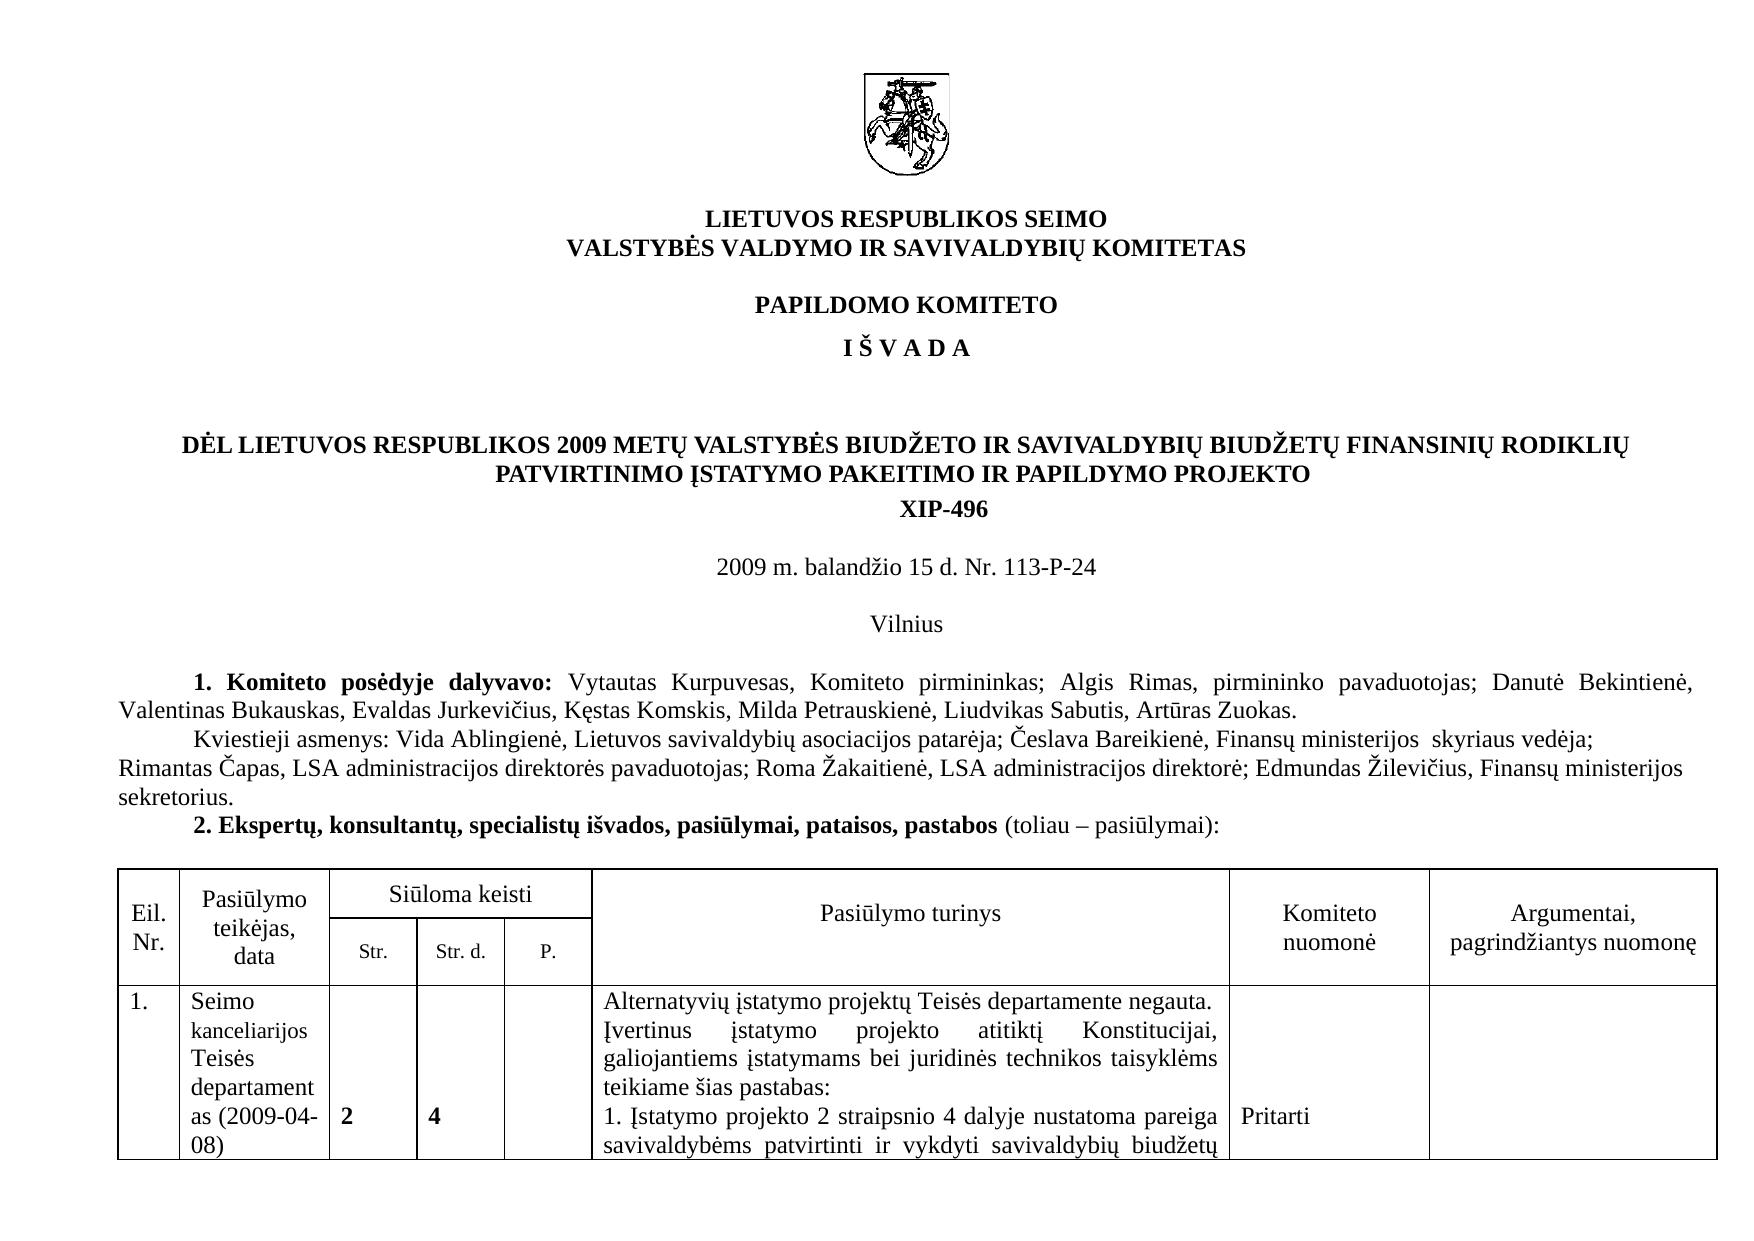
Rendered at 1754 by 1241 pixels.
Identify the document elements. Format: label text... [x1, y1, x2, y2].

subtitle 1. Komiteto posėdyje dalyvavo: Vytautas Kurpuvesas, Komiteto pirmininkas; Algis Rimas, pirmininko pavaduotojas; Danutė Bekintienė, Valentinas Bukauskas, Evaldas Jurkevičius, Kęstas Komskis, Milda Petrauskienė, Liudvikas Sabutis, Artūras Zuokas. [118, 667, 1694, 724]
subtitle I Š V A D A [118, 333, 1694, 362]
table_cell 1. [119, 986, 179, 1158]
table_cell 4 [418, 986, 504, 1158]
table_cell [1430, 986, 1716, 1158]
table_header Argumentai, pagrindžiantys nuomonę [1430, 870, 1716, 984]
table_header Eil. Nr. [119, 870, 179, 984]
text 2. Ekspertų, konsultantų, specialistų išvados, pasiūlymai, pataisos, pastabos (toliau – pasiūlymai): [118, 810, 1694, 839]
subtitle DĖL LIETUVOS RESPUBLIKOS 2009 METŲ VALSTYBĖS BIUDŽETO IR SAVIVALDYBIŲ BIUDŽETŲ FINANSINIŲ RODIKLIŲ PATVIRTINIMO ĮSTATYMO PAKEITIMO IR PAPILDYMO PROJEKTO [118, 430, 1694, 488]
table_cell 2 [330, 986, 416, 1158]
text Vilnius [118, 609, 1694, 638]
table_header Komiteto nuomonė [1230, 870, 1429, 984]
table_cell Seimo kanceliarijos Teisės departamentas (2009-04-08) [180, 986, 329, 1158]
table_header Pasiūlymo turinys [593, 870, 1229, 984]
text XIP-496 [118, 494, 1694, 523]
text VALSTYBĖS VALDYMO IR SAVIVALDYBIŲ komitetas [118, 233, 1694, 262]
text 2009 m. balandžio 15 d. Nr. 113-P-24 [118, 552, 1694, 580]
text LIETUVOS RESPUBLIKOS SEIMO [118, 204, 1694, 233]
table_cell P. [505, 919, 591, 984]
table_cell Str. [330, 919, 416, 984]
table_cell [505, 986, 591, 1158]
table_cell Str. d. [418, 919, 504, 984]
text Kviestieji asmenys: Vida Ablingienė, Lietuvos savivaldybių asociacijos patarėja; Česlava Bareikienė, Finansų ministerijos skyriaus vedėja; Rimantas Čapas, LSA administracijos direktorės pavaduotojas; Roma Žakaitienė, LSA administracijos direktorė; Edmundas Žilevičius, Finansų ministerijos sekretorius. [118, 724, 1694, 810]
table_header Siūloma keisti [330, 870, 591, 917]
table_cell Pritarti [1230, 986, 1429, 1158]
table_cell Alternatyvių įstatymo projektų Teisės departamente negauta. Įvertinus įstatymo projekto atitiktį Konstitucijai, galiojantiems įstatymams bei juridinės technikos taisyklėms teikiame šias pastabas: 1. Įstatymo projekto 2 straipsnio 4 dalyje nustatoma pareiga savivaldybėms patvirtinti ir vykdyti savivaldybių biudžetų [593, 986, 1229, 1158]
subtitle PAPILDOMO KOMITETO [118, 290, 1694, 319]
table_header Pasiūlymo teikėjas, data [180, 870, 329, 984]
